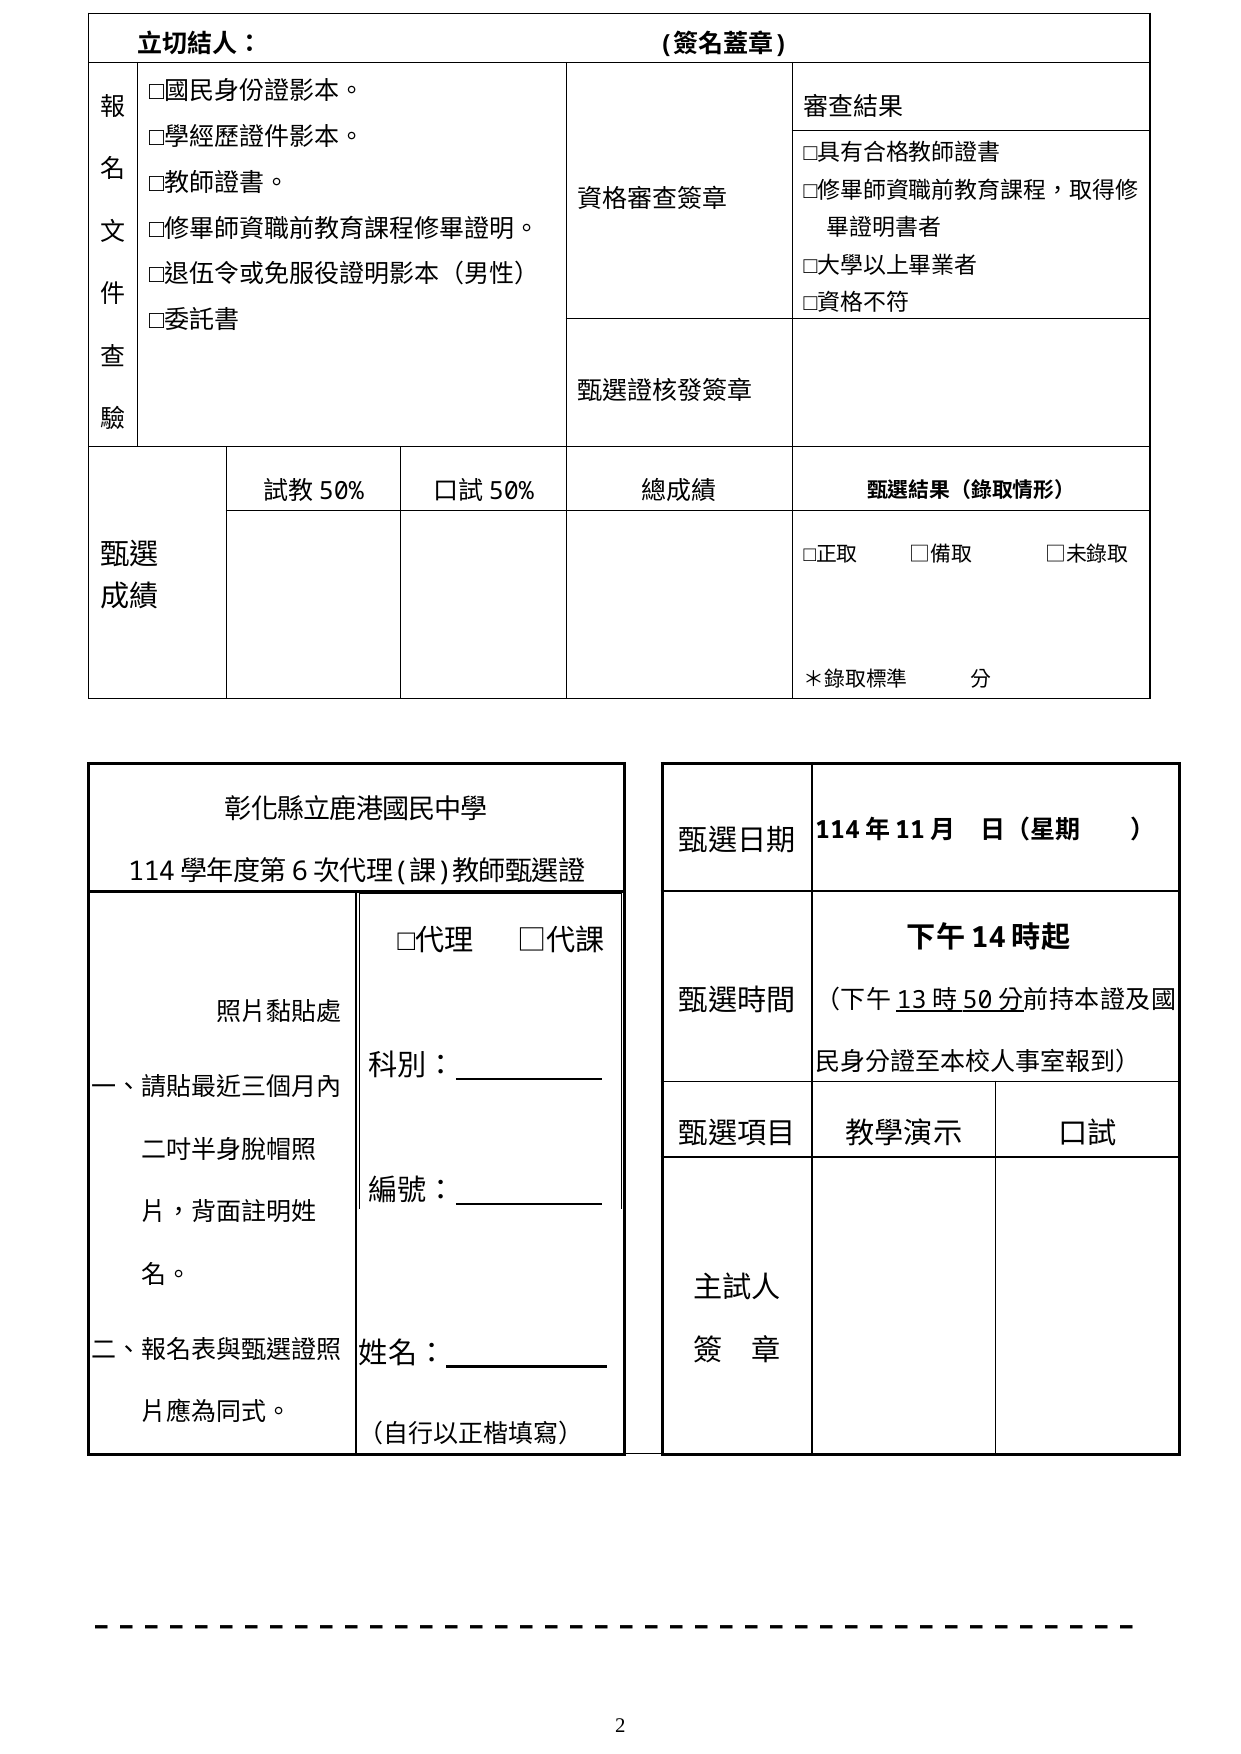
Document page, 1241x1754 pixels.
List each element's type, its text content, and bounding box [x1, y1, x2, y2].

table_cell 立切結人： (簽名蓋章) [89, 14, 1149, 62]
table_cell 下午14時起 （下午13時50分前持本證及國民身分證至本校人事室報到） [813, 892, 1178, 1081]
table_cell □具有合格教師證書 □修畢師資職前教育課程，取得修畢證明書者 □大學以上畢業者 □資格不符 [793, 131, 1149, 318]
table_cell 口試50% [401, 447, 566, 510]
table_cell 資格審查簽章 [567, 63, 792, 318]
table_cell 甄選時間 [664, 892, 811, 1081]
table_cell 審查結果 [793, 63, 1149, 129]
table_cell [401, 511, 566, 698]
table_cell □正取 □備取 □未錄取 ＊錄取標準 分 [793, 511, 1149, 698]
table_cell 甄選結果（錄取情形） [793, 447, 1149, 510]
table_header 甄選日期 [664, 765, 811, 890]
table_cell [567, 511, 792, 698]
table_cell □代理 □代課 科別： 編號： 姓名： （自行以正楷填寫） [357, 893, 623, 1452]
table_cell 照片黏貼處 一、請貼最近三個月內二吋半身脫帽照片，背面註明姓名。 二、報名表與甄選證照片應為同式。 [90, 893, 355, 1452]
table_cell 報名文件查驗 [89, 63, 137, 446]
table_cell 甄選 成績 [89, 447, 226, 698]
table_cell [227, 511, 400, 698]
table_cell 主試人 簽 章 [664, 1158, 811, 1452]
table_cell 口試 [996, 1082, 1178, 1156]
table_header [626, 762, 661, 1452]
table_cell 教學演示 [813, 1082, 995, 1156]
table_cell 試教50% [227, 447, 400, 510]
table_header 114年11月 日（星期 ） [813, 765, 1178, 890]
table_cell 甄選項目 [664, 1082, 811, 1156]
table_cell [813, 1158, 995, 1452]
table_cell 甄選證核發簽章 [567, 319, 792, 446]
table_header 彰化縣立鹿港國民中學 114學年度第6次代理(課)教師甄選證 [90, 765, 623, 890]
table_cell □國民身份證影本。 □學經歷證件影本。 □教師證書。 □修畢師資職前教育課程修畢證明。 □退伍令或免服役證明影本（男性） □委託書 [138, 63, 566, 446]
table_cell [996, 1158, 1178, 1452]
table_cell [793, 319, 1149, 446]
table_cell 總成績 [567, 447, 792, 510]
text -------------------------------------------------- [89, 1581, 1152, 1643]
